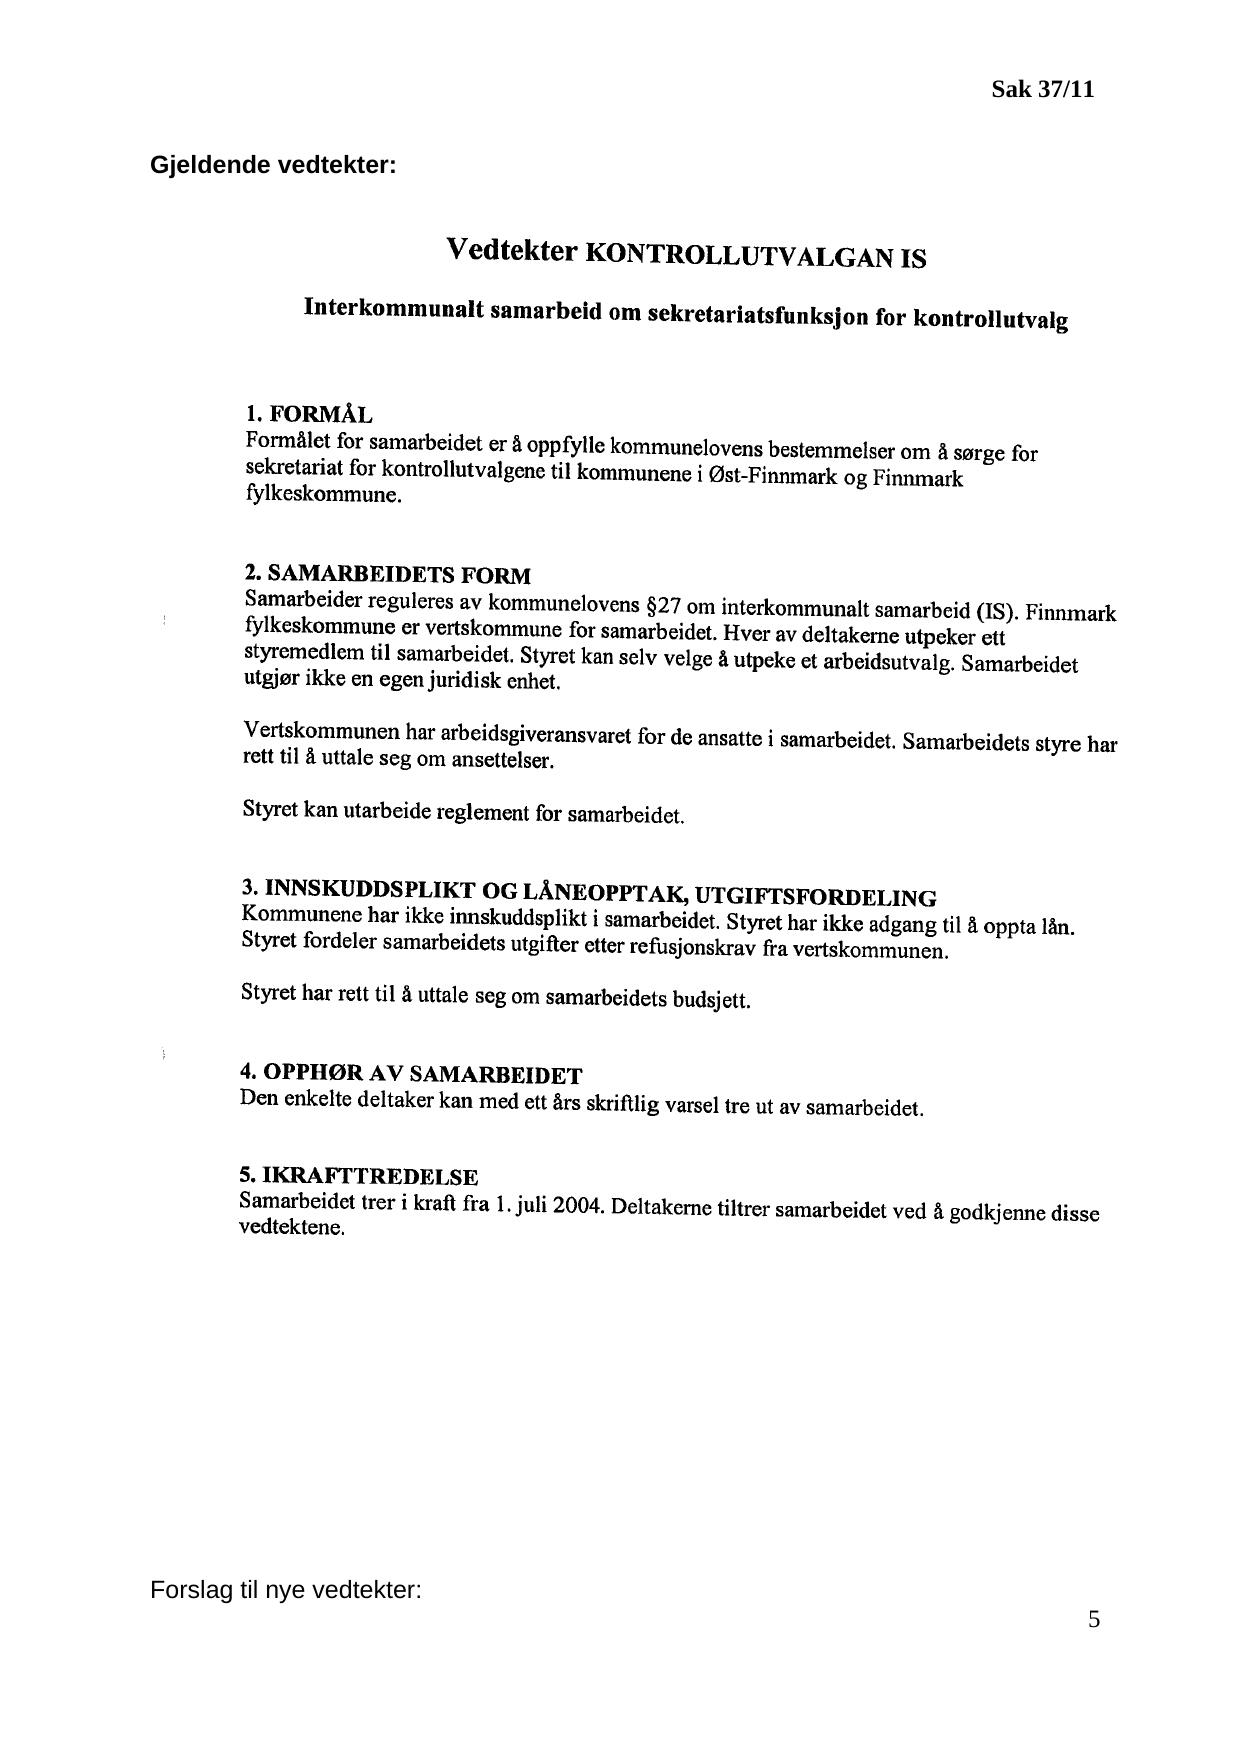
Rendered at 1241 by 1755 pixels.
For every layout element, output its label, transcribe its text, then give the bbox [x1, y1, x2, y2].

text Gjeldende vedtekter: [150, 150, 1100, 179]
text Forslag til nye vedtekter: [150, 1575, 1100, 1604]
